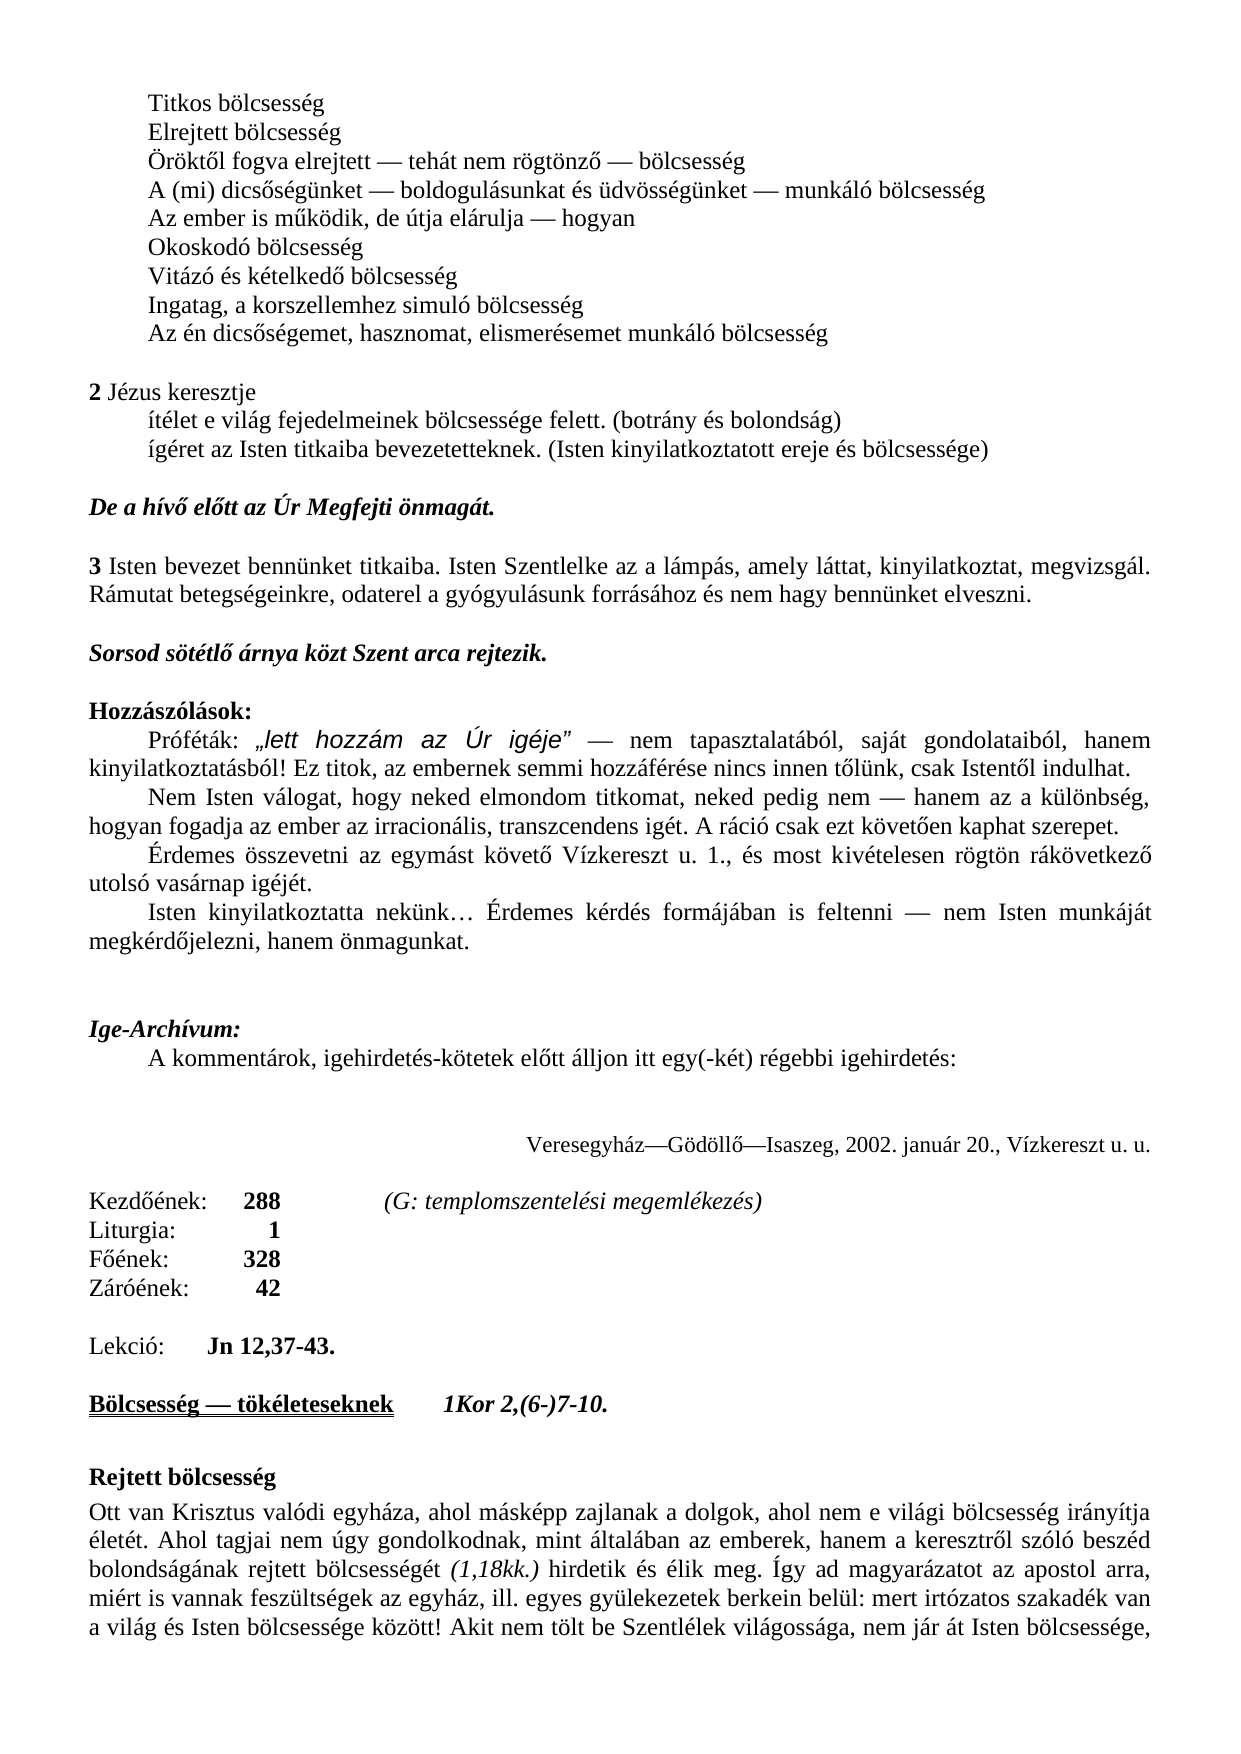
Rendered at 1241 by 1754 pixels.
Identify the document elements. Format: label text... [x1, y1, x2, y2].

text Veresegyház―Gödöllő―Isaszeg, 2002. január 20., Vízkereszt u. u. [88, 1130, 1152, 1157]
text A (mi) dicsőségünket — boldogulásunkat és üdvösségünket — munkáló bölcsesség [88, 175, 1152, 203]
subtitle Rejtett bölcsesség [88, 1462, 1152, 1491]
text Záróének: 42 [88, 1273, 1152, 1301]
text Öröktől fogva elrejtett — tehát nem rögtönző — bölcsesség [88, 146, 1152, 175]
text Az én dicsőségemet, hasznomat, elismerésemet munkáló bölcsesség [88, 318, 1152, 347]
text Lekció: Jn 12,37-43. [88, 1331, 1152, 1360]
text Főének: 328 [88, 1244, 1152, 1273]
text Vitázó és kételkedő bölcsesség [88, 261, 1152, 290]
text Sorsod sötétlő árnya közt Szent arca rejtezik. [88, 638, 1152, 666]
text Ott van Krisztus valódi egyháza, ahol másképp zajlanak a dolgok, ahol nem e világi bölcsesség irányítja életét. Ahol tagjai nem úgy gondolkodnak, mint általában az emberek, hanem a keresztről szóló beszéd bolondságának rejtett bölcsességét (1,18kk.) hirdetik és élik meg. Így ad magyarázatot az apostol arra, miért is vannak feszültségek az egyház, ill. egyes gyülekezetek berkein belül: mert irtózatos szakadék van a világ és Isten bölcsessége között! Akit nem tölt be Szentlélek világossága, nem jár át Isten bölcsessége, [88, 1497, 1152, 1641]
text Okoskodó bölcsesség [88, 232, 1152, 261]
text Érdemes összevetni az egymást követő Vízkereszt u. 1., és most kivételesen rögtön rákövetkező utolsó vasárnap igéjét. [88, 840, 1152, 897]
text ítélet e világ fejedelmeinek bölcsessége felett. (botrány és bolondság) [88, 406, 1152, 434]
text A kommentárok, igehirdetés-kötetek előtt álljon itt egy(-két) régebbi igehirdetés: [88, 1043, 1152, 1071]
text Isten kinyilatkoztatta nekünk… Érdemes kérdés formájában is feltenni — nem Isten munkáját megkérdőjelezni, hanem önmagunkat. [88, 897, 1152, 955]
text Ingatag, a korszellemhez simuló bölcsesség [88, 290, 1152, 318]
text Kezdőének: 288 (G: templomszentelési megemlékezés) [88, 1186, 1152, 1215]
text Elrejtett bölcsesség [88, 117, 1152, 146]
text Hozzászólások: [88, 696, 1152, 725]
text De a hívő előtt az Úr Megfejti önmagát. [88, 492, 1152, 521]
text Nem Isten válogat, hogy neked elmondom titkomat, neked pedig nem — hanem az a különbség, hogyan fogadja az ember az irracionális, transzcendens igét. A ráció csak ezt követően kaphat szerepet. [88, 782, 1152, 840]
text Az ember is működik, de útja elárulja — hogyan [88, 203, 1152, 232]
text Titkos bölcsesség [88, 88, 1152, 117]
text ígéret az Isten titkaiba bevezetetteknek. (Isten kinyilatkoztatott ereje és bölcsessége) [88, 434, 1152, 463]
text 2 Jézus keresztje [88, 377, 1152, 406]
text Ige-Archívum: [88, 1014, 1152, 1043]
text Bölcsesség — tökéleteseknek 1Kor 2,(6-)7-10. [88, 1389, 1152, 1418]
text Próféták: „lett hozzám az Úr igéje” — nem tapasztalatából, saját gondolataiból, hanem kinyilatkoztatásból! Ez titok, az embernek semmi hozzáférése nincs innen tőlünk, csak Istentől indulhat. [88, 725, 1152, 782]
text Liturgia: 1 [88, 1215, 1152, 1244]
text 3 Isten bevezet bennünket titkaiba. Isten Szentlelke az a lámpás, amely láttat, kinyilatkoztat, megvizsgál. Rámutat betegségeinkre, odaterel a gyógyulásunk forrásához és nem hagy bennünket elveszni. [88, 551, 1152, 608]
